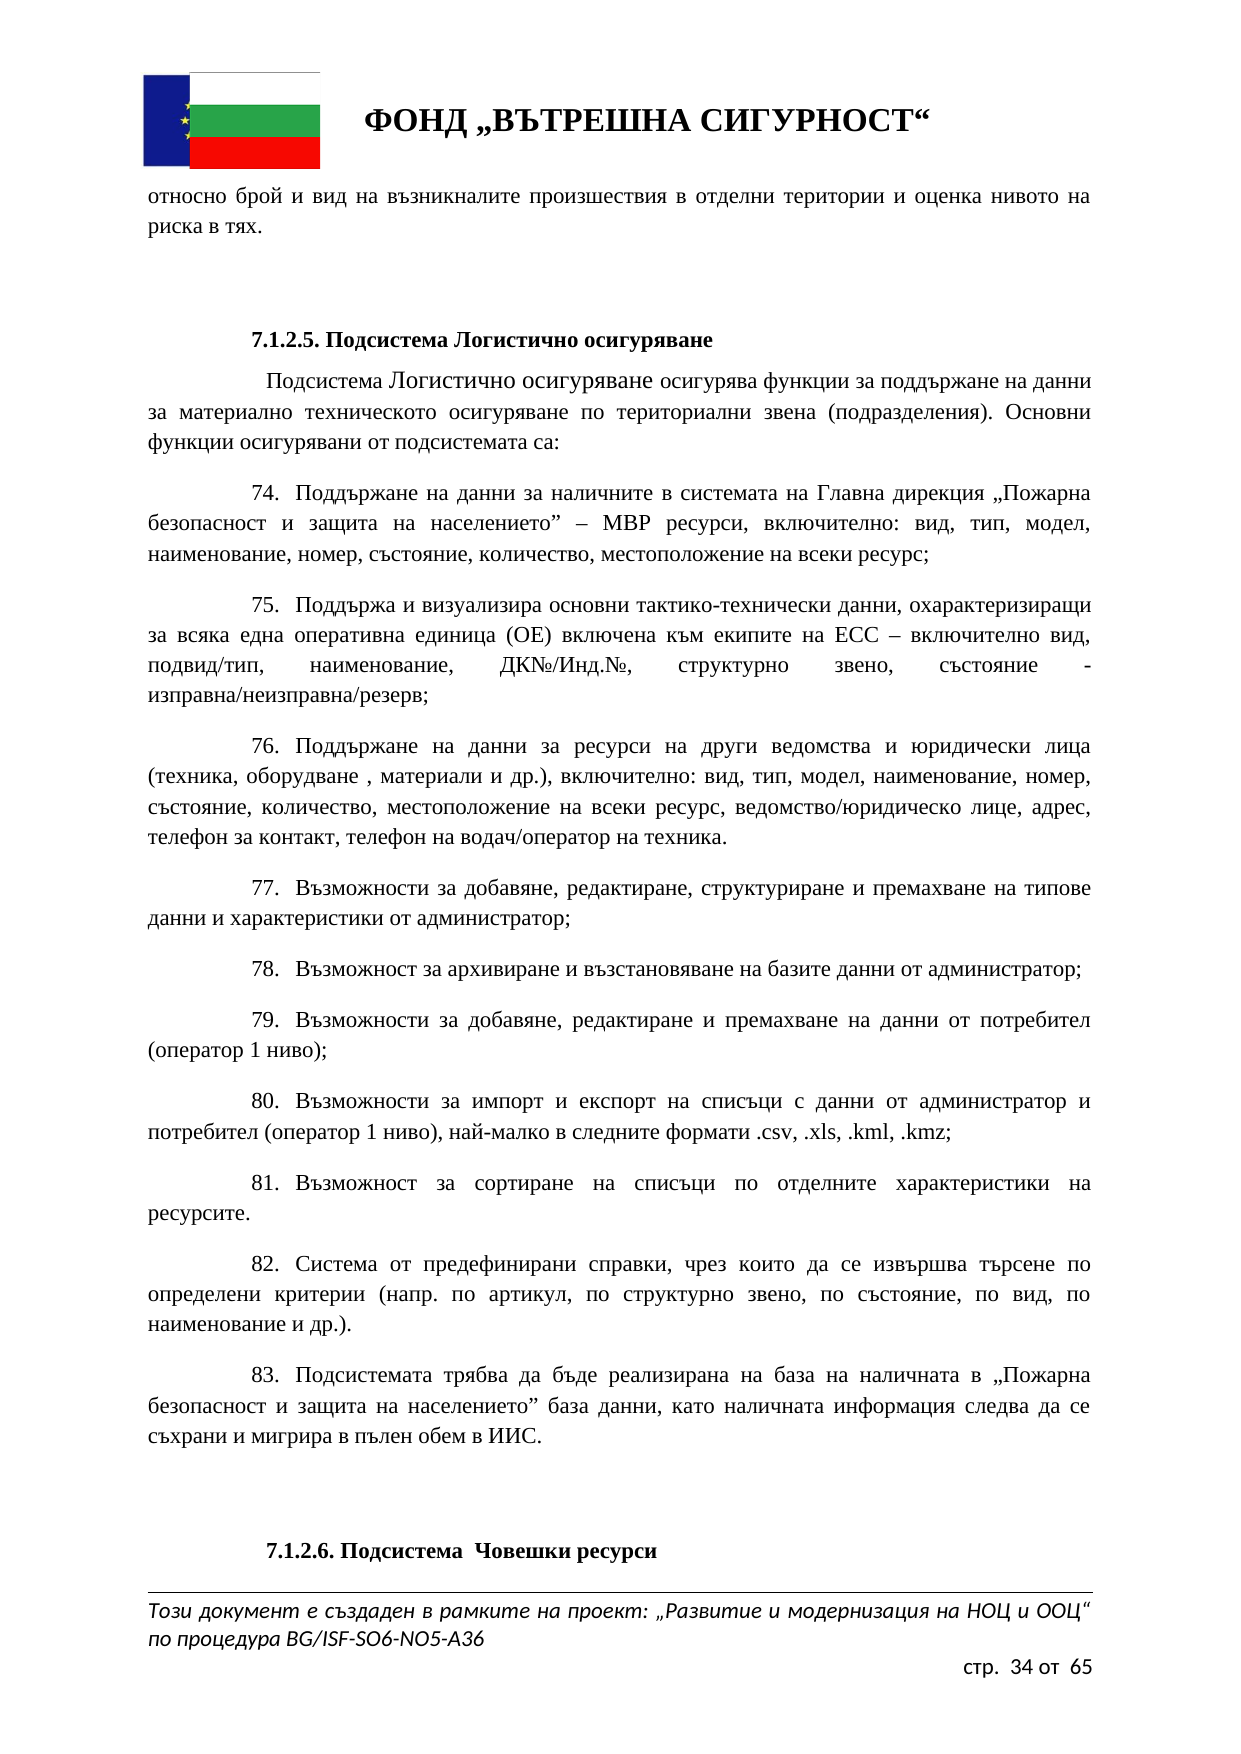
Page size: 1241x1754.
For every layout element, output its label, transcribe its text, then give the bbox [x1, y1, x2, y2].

list относно брой и вид на възникналите произшествия в отделни територии и оценка нивото на риска в тях. [148, 182, 1093, 238]
list Система от предефинирани справки, чрез които да се извършва търсене по определени критерии (напр. по артикул, по структурно звено, по състояние, по вид, по наименование и др.). [148, 1250, 1093, 1337]
list Поддържане на данни за наличните в системата на Главна дирекция „Пожарна безопасност и защита на населението” – МВР ресурси, включително: вид, тип, модел, наименование, номер, състояние, количество, местоположение на всеки ресурс; [148, 479, 1093, 566]
text 7.1.2.5. Подсистема Логистично осигуряване [148, 326, 1093, 353]
list Поддържа и визуализира основни тактико-технически данни, охарактеризиращи за всяка една оперативна единица (ОЕ) включена към екипите на ЕСС – включително вид, подвид/тип, наименование, ДК№/Инд.№, структурно звено, състояние - изправна/неизправна/резерв; [148, 591, 1093, 708]
list Поддържане на данни за ресурси на други ведомства и юридически лица (техника, оборудване , материали и др.), включително: вид, тип, модел, наименование, номер, състояние, количество, местоположение на всеки ресурс, ведомство/юридическо лице, адрес, телефон за контакт, телефон на водач/оператор на техника. [148, 732, 1093, 849]
list Възможност за сортиране на списъци по отделните характеристики на ресурсите. [148, 1169, 1093, 1225]
list Възможности за добавяне, редактиране, структуриране и премахване на типове данни и характеристики от администратор; [148, 874, 1093, 931]
list Подсистемата трябва да бъде реализирана на база на наличната в „Пожарна безопасност и защита на населението” база данни, като наличната информация следва да се съхрани и мигрира в пълен обем в ИИС. [148, 1361, 1093, 1448]
text 7.1.2.6. Подсистема Човешки ресурси [148, 1537, 1093, 1563]
text Подсистема Логистично осигуряване осигурява функции за поддържане на данни за материално техническото осигуряване по териториални звена (подразделения). Основни функции осигурявани от подсистемата са: [148, 365, 1093, 454]
list Възможности за импорт и експорт на списъци с данни от администратор и потребител (оператор 1 ниво), най-малко в следните формати .csv, .xls, .kml, .kmz; [148, 1087, 1093, 1144]
list Възможности за добавяне, редактиране и премахване на данни от потребител (оператор 1 ниво); [148, 1006, 1093, 1063]
list Възможност за архивиране и възстановяване на базите данни от администратор; [148, 955, 1093, 982]
